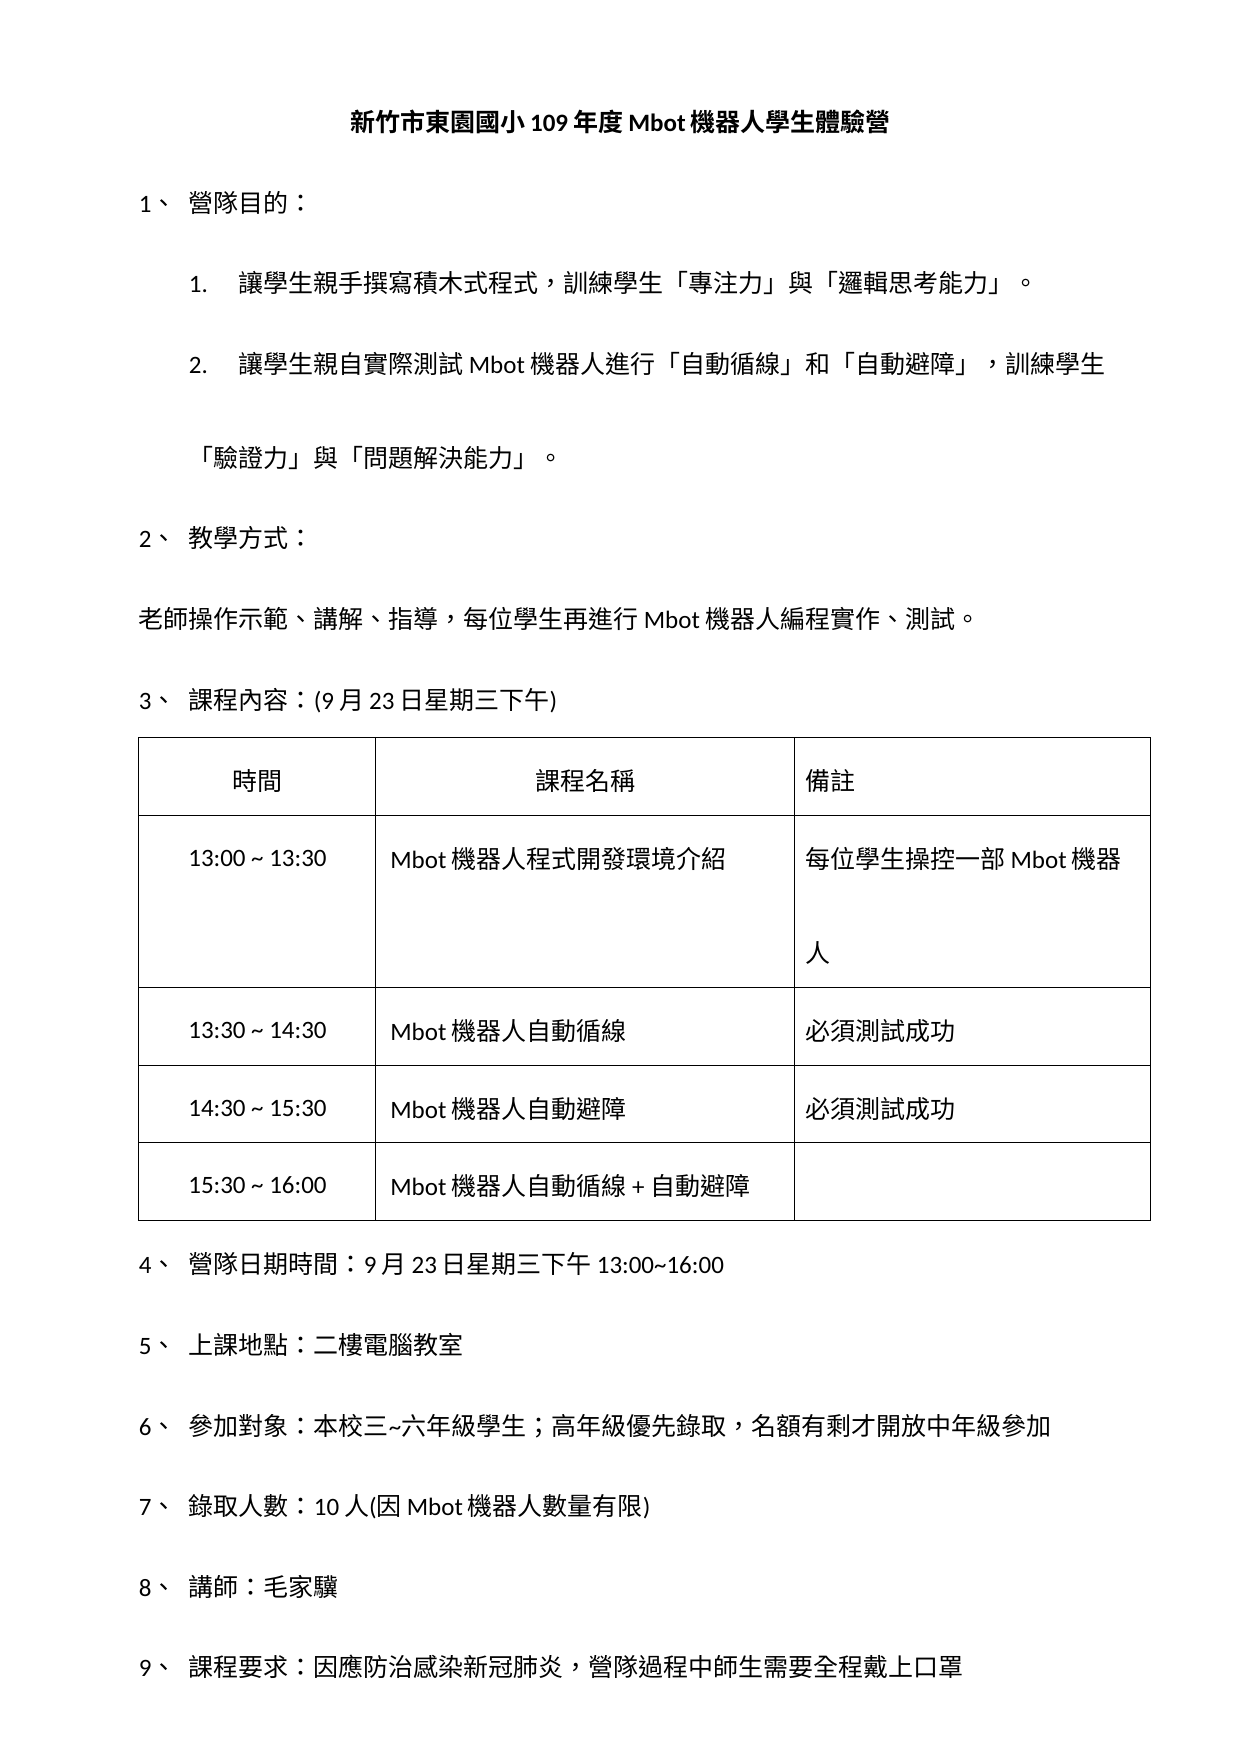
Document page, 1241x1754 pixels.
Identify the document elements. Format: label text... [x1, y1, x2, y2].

table_cell Mbot機器人程式開發環境介紹 [376, 816, 794, 987]
table_cell 13:00 ~ 13:30 [139, 816, 375, 987]
list 讓學生親自實際測試Mbot機器人進行「自動循線」和「自動避障」，訓練學生「驗證力」與「問題解決能力」。 [189, 321, 1108, 477]
table_cell Mbot機器人自動避障 [376, 1066, 794, 1142]
table_header 時間 [139, 738, 375, 815]
table_cell [795, 1143, 1150, 1220]
list 營隊目的： [139, 160, 1152, 222]
list 營隊日期時間：9月23日星期三下午13:00~16:00 [139, 1221, 1152, 1284]
table_cell 必須測試成功 [795, 1066, 1150, 1142]
list 課程內容：(9月23日星期三下午) [139, 657, 1152, 719]
table_header 備註 [795, 738, 1150, 815]
table_cell 13:30 ~ 14:30 [139, 988, 375, 1064]
list 參加對象：本校三~六年級學生；高年級優先錄取，名額有剩才開放中年級參加 [139, 1382, 1152, 1445]
table_cell Mbot機器人自動循線 + 自動避障 [376, 1143, 794, 1220]
list 課程要求：因應防治感染新冠肺炎，營隊過程中師生需要全程戴上口罩 [139, 1624, 1152, 1687]
table_cell 必須測試成功 [795, 988, 1150, 1064]
table_cell 15:30 ~ 16:00 [139, 1143, 375, 1220]
text 新竹市東園國小109年度Mbot機器人學生體驗營 [89, 79, 1152, 142]
table_cell 14:30 ~ 15:30 [139, 1066, 375, 1142]
list 讓學生親手撰寫積木式程式，訓練學生「專注力」與「邏輯思考能力」。 [189, 240, 1152, 303]
table_header 課程名稱 [376, 738, 794, 815]
list 錄取人數：10人(因Mbot機器人數量有限) [139, 1463, 1152, 1526]
list 講師：毛家驥 [139, 1544, 1152, 1606]
list 上課地點：二樓電腦教室 [139, 1302, 1152, 1364]
table_cell 每位學生操控一部Mbot機器人 [795, 816, 1150, 987]
list 教學方式： [139, 495, 1152, 558]
table_cell Mbot機器人自動循線 [376, 988, 794, 1064]
text 老師操作示範、講解、指導，每位學生再進行Mbot機器人編程實作、測試。 [139, 576, 1152, 638]
